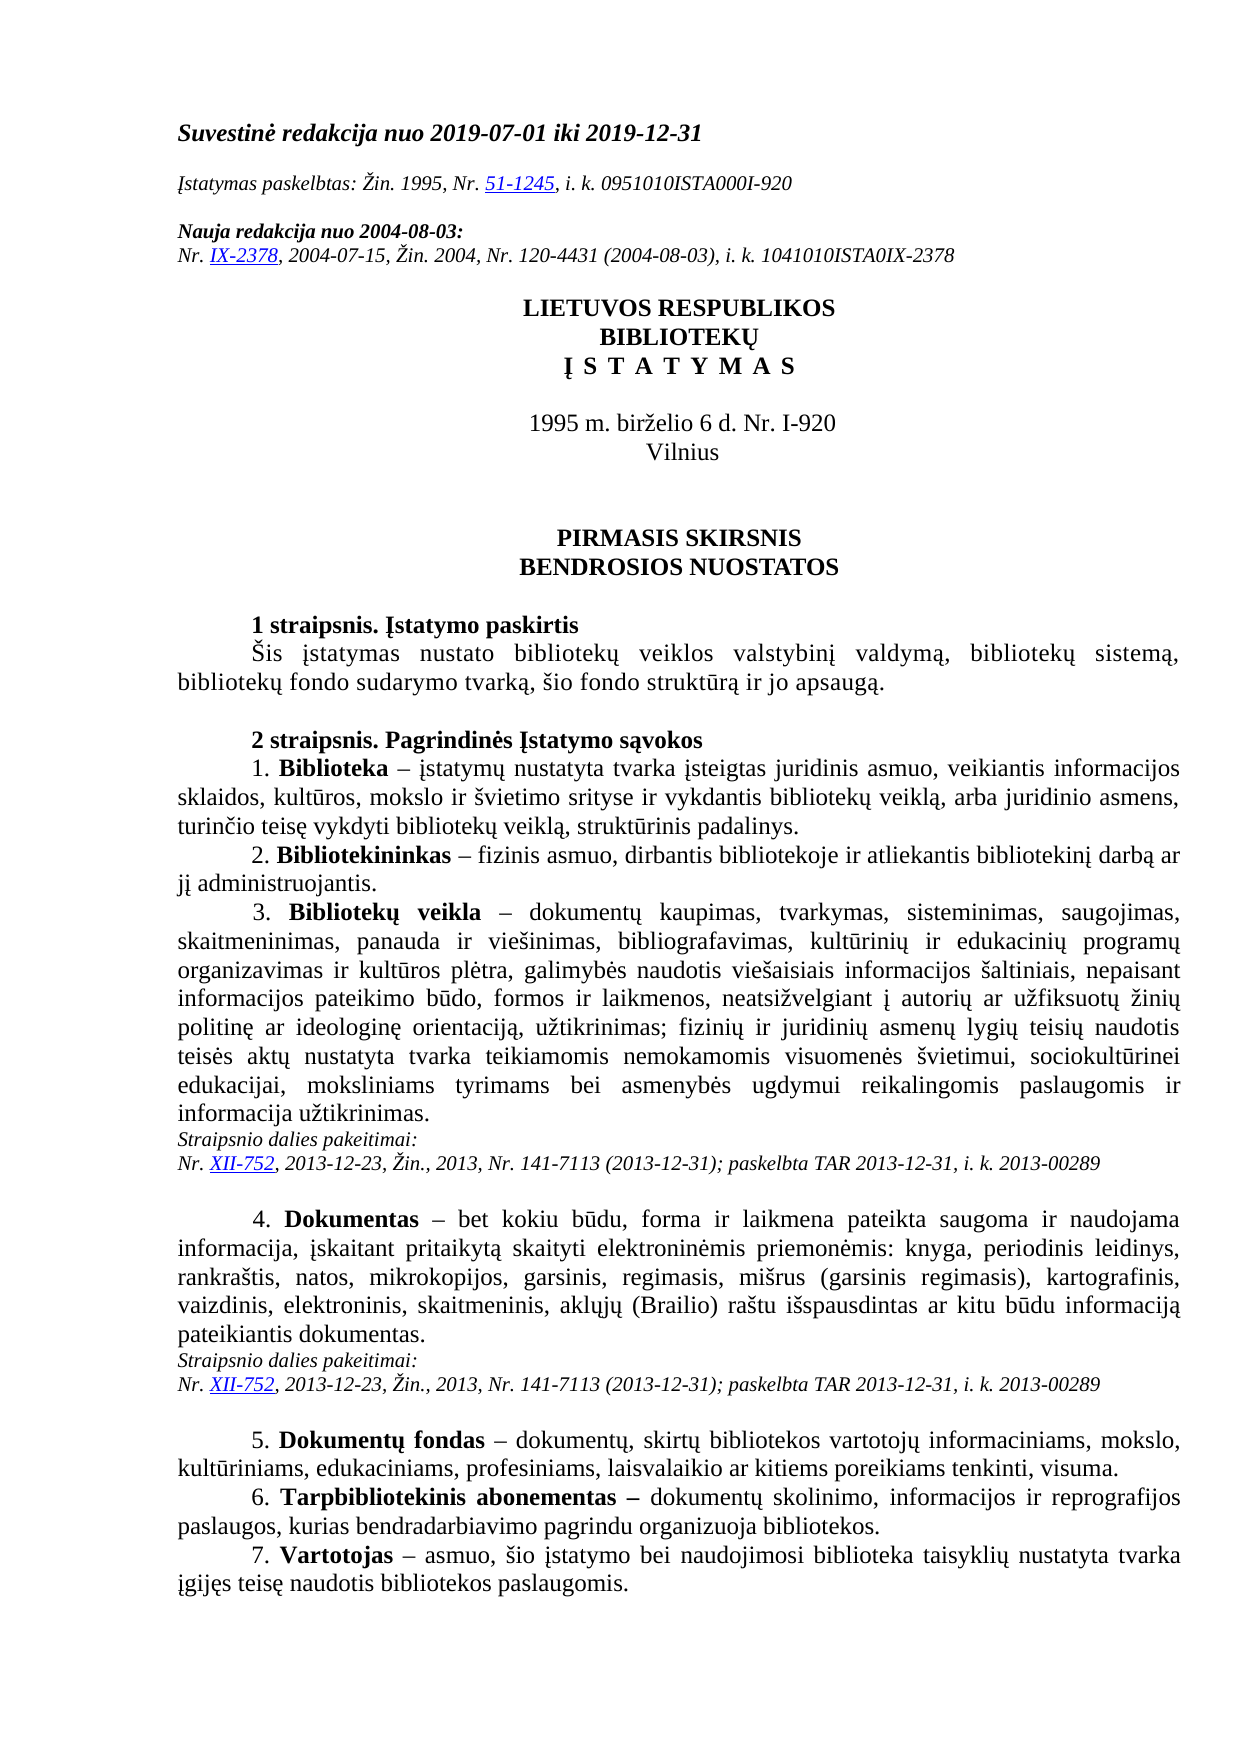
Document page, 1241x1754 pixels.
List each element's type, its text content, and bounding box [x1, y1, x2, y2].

text Įstatymas paskelbtas: Žin. 1995, Nr. 51-1245, i. k. 0951010ISTA000I-920 [177, 171, 1181, 195]
text Nr. XII-752, 2013-12-23, Žin., 2013, Nr. 141-7113 (2013-12-31); paskelbta TAR 2013-12-31, i. k. 2013-00289 [177, 1372, 1181, 1396]
text 4. Dokumentas – bet kokiu būdu, forma ir laikmena pateikta saugoma ir naudojama informacija, įskaitant pritaikytą skaityti elektroninėmis priemonėmis: knyga, periodinis leidinys, rankraštis, natos, mikrokopijos, garsinis, regimasis, mišrus (garsinis regimasis), kartografinis, vaizdinis, elektroninis, skaitmeninis, aklųjų (Brailio) raštu išspausdintas ar kitu būdu informaciją pateikiantis dokumentas. [177, 1204, 1181, 1348]
text 1 straipsnis. Įstatymo paskirtis [177, 610, 1181, 638]
text Šis įstatymas nustato bibliotekų veiklos valstybinį valdymą, bibliotekų sistemą, bibliotekų fondo sudarymo tvarką, šio fondo struktūrą ir jo apsaugą. [177, 638, 1181, 696]
text 5. Dokumentų fondas – dokumentų, skirtų bibliotekos vartotojų informaciniams, mokslo, kultūriniams, edukaciniams, profesiniams, laisvalaikio ar kitiems poreikiams tenkinti, visuma. [177, 1425, 1181, 1482]
text Straipsnio dalies pakeitimai: [177, 1348, 1181, 1372]
text Nr. IX-2378, 2004-07-15, Žin. 2004, Nr. 120-4431 (2004-08-03), i. k. 1041010ISTA0IX-2378 [177, 243, 1181, 267]
text 2. Bibliotekininkas – fizinis asmuo, dirbantis bibliotekoje ir atliekantis bibliotekinį darbą ar jį administruojantis. [177, 840, 1181, 897]
text PIRMASIS SKIRSNIS [177, 523, 1181, 552]
text 2 straipsnis. Pagrindinės Įstatymo sąvokos [177, 725, 1181, 753]
text 7. Vartotojas – asmuo, šio įstatymo bei naudojimosi biblioteka taisyklių nustatyta tvarka įgijęs teisę naudotis bibliotekos paslaugomis. [177, 1540, 1181, 1597]
text Nr. XII-752, 2013-12-23, Žin., 2013, Nr. 141-7113 (2013-12-31); paskelbta TAR 2013-12-31, i. k. 2013-00289 [177, 1151, 1181, 1175]
text 6. Tarpbibliotekinis abonementas – dokumentų skolinimo, informacijos ir reprografijos paslaugos, kurias bendradarbiavimo pagrindu organizuoja bibliotekos. [177, 1482, 1181, 1540]
text BENDROSIOS NUOSTATOS [177, 552, 1181, 581]
text Straipsnio dalies pakeitimai: [177, 1127, 1181, 1151]
text Vilnius [177, 437, 1181, 466]
text 3. Bibliotekų veikla – dokumentų kaupimas, tvarkymas, sisteminimas, saugojimas, skaitmeninimas, panauda ir viešinimas, bibliografavimas, kultūrinių ir edukacinių programų organizavimas ir kultūros plėtra, galimybės naudotis viešaisiais informacijos šaltiniais, nepaisant informacijos pateikimo būdo, formos ir laikmenos, neatsižvelgiant į autorių ar užfiksuotų žinių politinę ar ideologinę orientaciją, užtikrinimas; fizinių ir juridinių asmenų lygių teisių naudotis teisės aktų nustatyta tvarka teikiamomis nemokamomis visuomenės švietimui, sociokultūrinei edukacijai, moksliniams tyrimams bei asmenybės ugdymui reikalingomis paslaugomis ir informacija užtikrinimas. [177, 897, 1181, 1127]
text 1. Biblioteka – įstatymų nustatyta tvarka įsteigtas juridinis asmuo, veikiantis informacijos sklaidos, kultūros, mokslo ir švietimo srityse ir vykdantis bibliotekų veiklą, arba juridinio asmens, turinčio teisę vykdyti bibliotekų veiklą, struktūrinis padalinys. [177, 753, 1181, 840]
text Nauja redakcija nuo 2004-08-03: [177, 219, 1181, 243]
text LIETUVOS RESPUBLIKOS BIBLIOTEKŲ Į S T A T Y M A S [177, 293, 1181, 380]
text 1995 m. birželio 6 d. Nr. I-920 [177, 408, 1181, 437]
text Suvestinė redakcija nuo 2019-07-01 iki 2019-12-31 [177, 118, 1181, 147]
